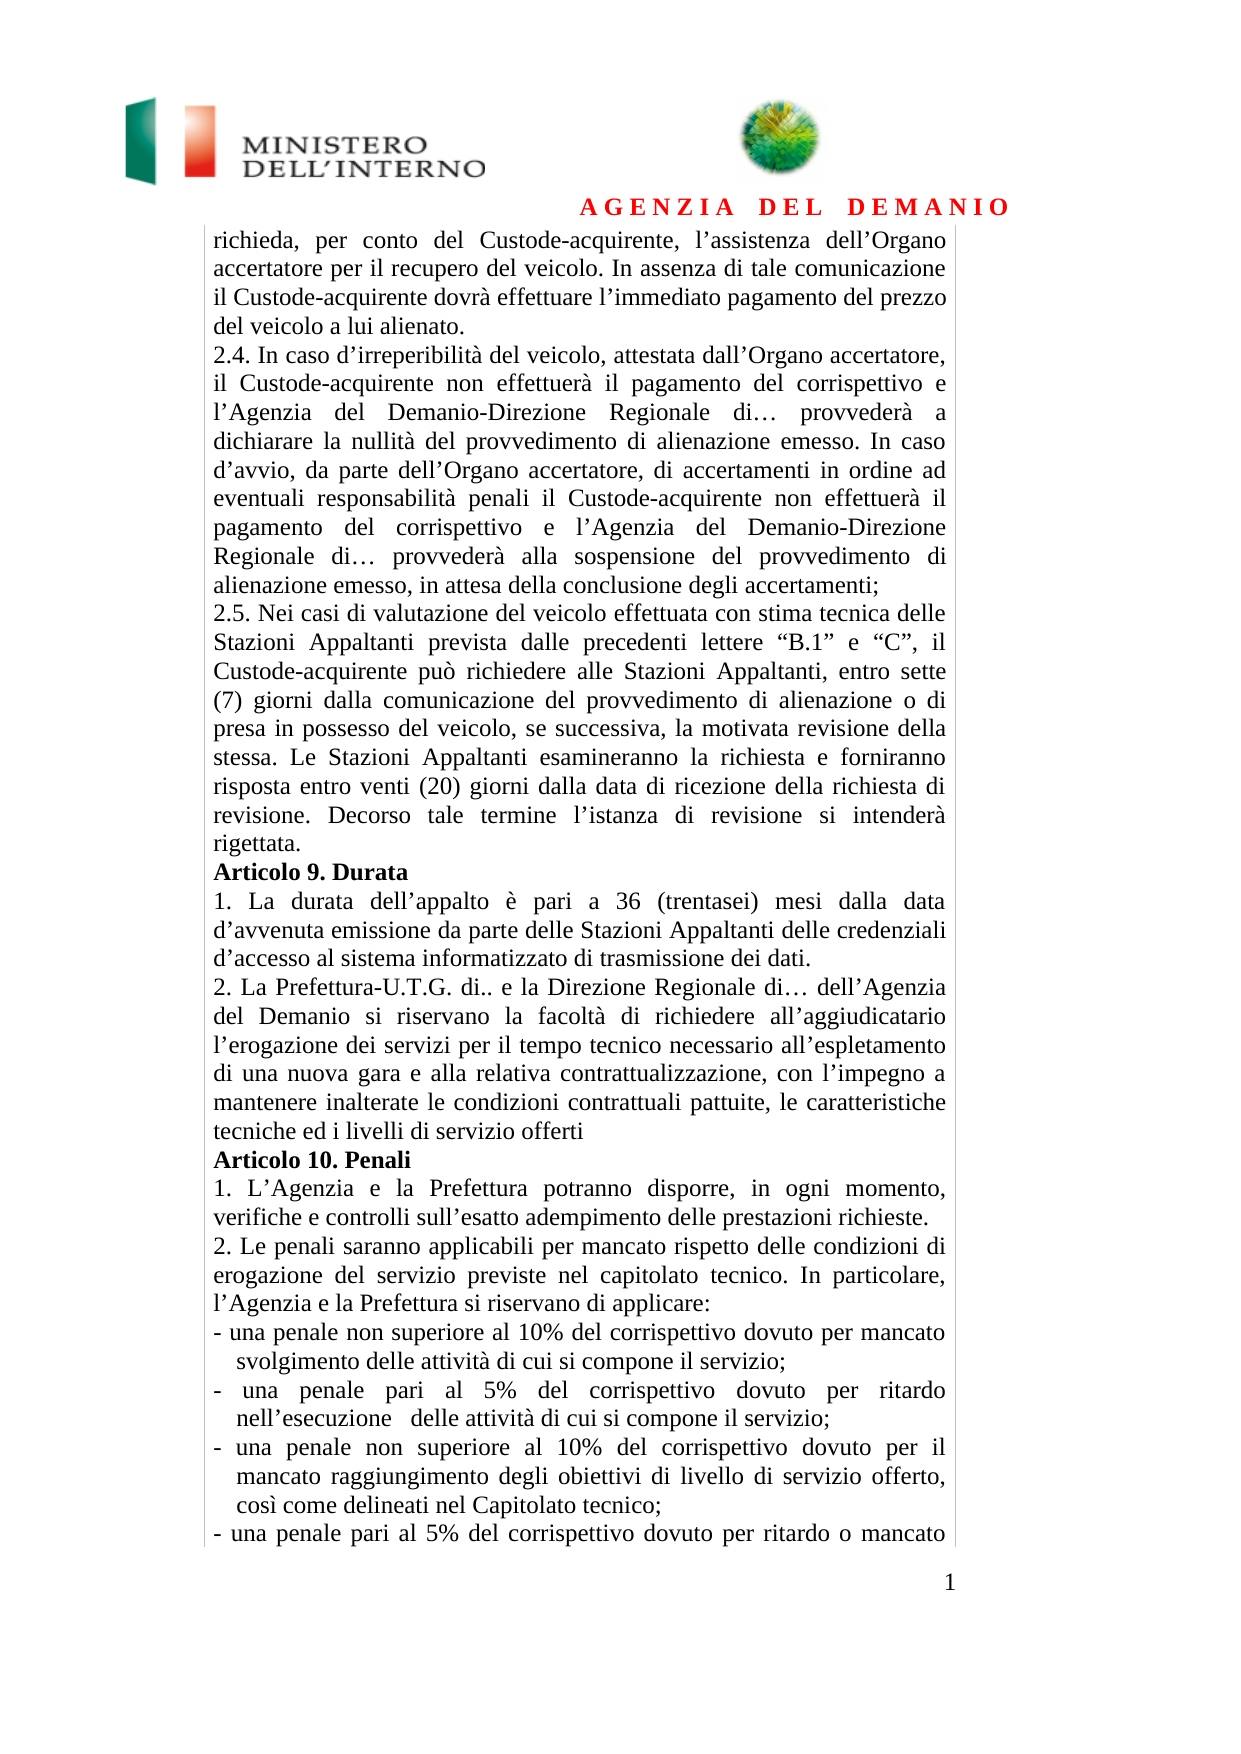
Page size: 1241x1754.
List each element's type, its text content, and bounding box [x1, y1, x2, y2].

text 2. La Prefettura-U.T.G. di.. e la Direzione Regionale di… dell’Agenzia del Demanio si riservano la facoltà di richiedere all’aggiudicatario l’erogazione dei servizi per il tempo tecnico necessario all’espletamento di una nuova gara e alla relativa contrattualizzazione, con l’impegno a mantenere inalterate le condizioni contrattuali pattuite, le caratteristiche tecniche ed i livelli di servizio offerti [205, 972, 955, 1145]
text 2.4. In caso d’irreperibilità del veicolo, attestata dall’Organo accertatore, il Custode-acquirente non effettuerà il pagamento del corrispettivo e l’Agenzia del Demanio-Direzione Regionale di… provvederà a dichiarare la nullità del provvedimento di alienazione emesso. In caso d’avvio, da parte dell’Organo accertatore, di accertamenti in ordine ad eventuali responsabilità penali il Custode-acquirente non effettuerà il pagamento del corrispettivo e l’Agenzia del Demanio-Direzione Regionale di… provvederà alla sospensione del provvedimento di alienazione emesso, in attesa della conclusione degli accertamenti; [205, 340, 955, 598]
text 2.5. Nei casi di valutazione del veicolo effettuata con stima tecnica delle Stazioni Appaltanti prevista dalle precedenti lettere “B.1” e “C”, il Custode-acquirente può richiedere alle Stazioni Appaltanti, entro sette (7) giorni dalla comunicazione del provvedimento di alienazione o di presa in possesso del veicolo, se successiva, la motivata revisione della stessa. Le Stazioni Appaltanti esamineranno la richiesta e forniranno risposta entro venti (20) giorni dalla data di ricezione della richiesta di revisione. Decorso tale termine l’istanza di revisione si intenderà rigettata. [205, 598, 955, 857]
text 1. L’Agenzia e la Prefettura potranno disporre, in ogni momento, verifiche e controlli sull’esatto adempimento delle prestazioni richieste. [205, 1173, 955, 1231]
text - una penale non superiore al 10% del corrispettivo dovuto per mancato svolgimento delle attività di cui si compone il servizio; [205, 1317, 955, 1375]
text 1. La durata dell’appalto è pari a 36 (trentasei) mesi dalla data d’avvenuta emissione da parte delle Stazioni Appaltanti delle credenziali d’accesso al sistema informatizzato di trasmissione dei dati. [205, 886, 955, 972]
text richieda, per conto del Custode-acquirente, l’assistenza dell’Organo accertatore per il recupero del veicolo. In assenza di tale comunicazione il Custode-acquirente dovrà effettuare l’immediato pagamento del prezzo del veicolo a lui alienato. [205, 225, 955, 340]
text - una penale pari al 5% del corrispettivo dovuto per ritardo nell’esecuzione delle attività di cui si compone il servizio; [205, 1375, 955, 1432]
text 2. Le penali saranno applicabili per mancato rispetto delle condizioni di erogazione del servizio previste nel capitolato tecnico. In particolare, l’Agenzia e la Prefettura si riservano di applicare: [205, 1231, 955, 1317]
text Articolo 10. Penali [205, 1145, 955, 1173]
text Articolo 9. Durata [205, 857, 955, 886]
text - una penale pari al 5% del corrispettivo dovuto per ritardo o mancato [205, 1518, 955, 1547]
text - una penale non superiore al 10% del corrispettivo dovuto per il mancato raggiungimento degli obiettivi di livello di servizio offerto, così come delineati nel Capitolato tecnico; [205, 1432, 955, 1518]
